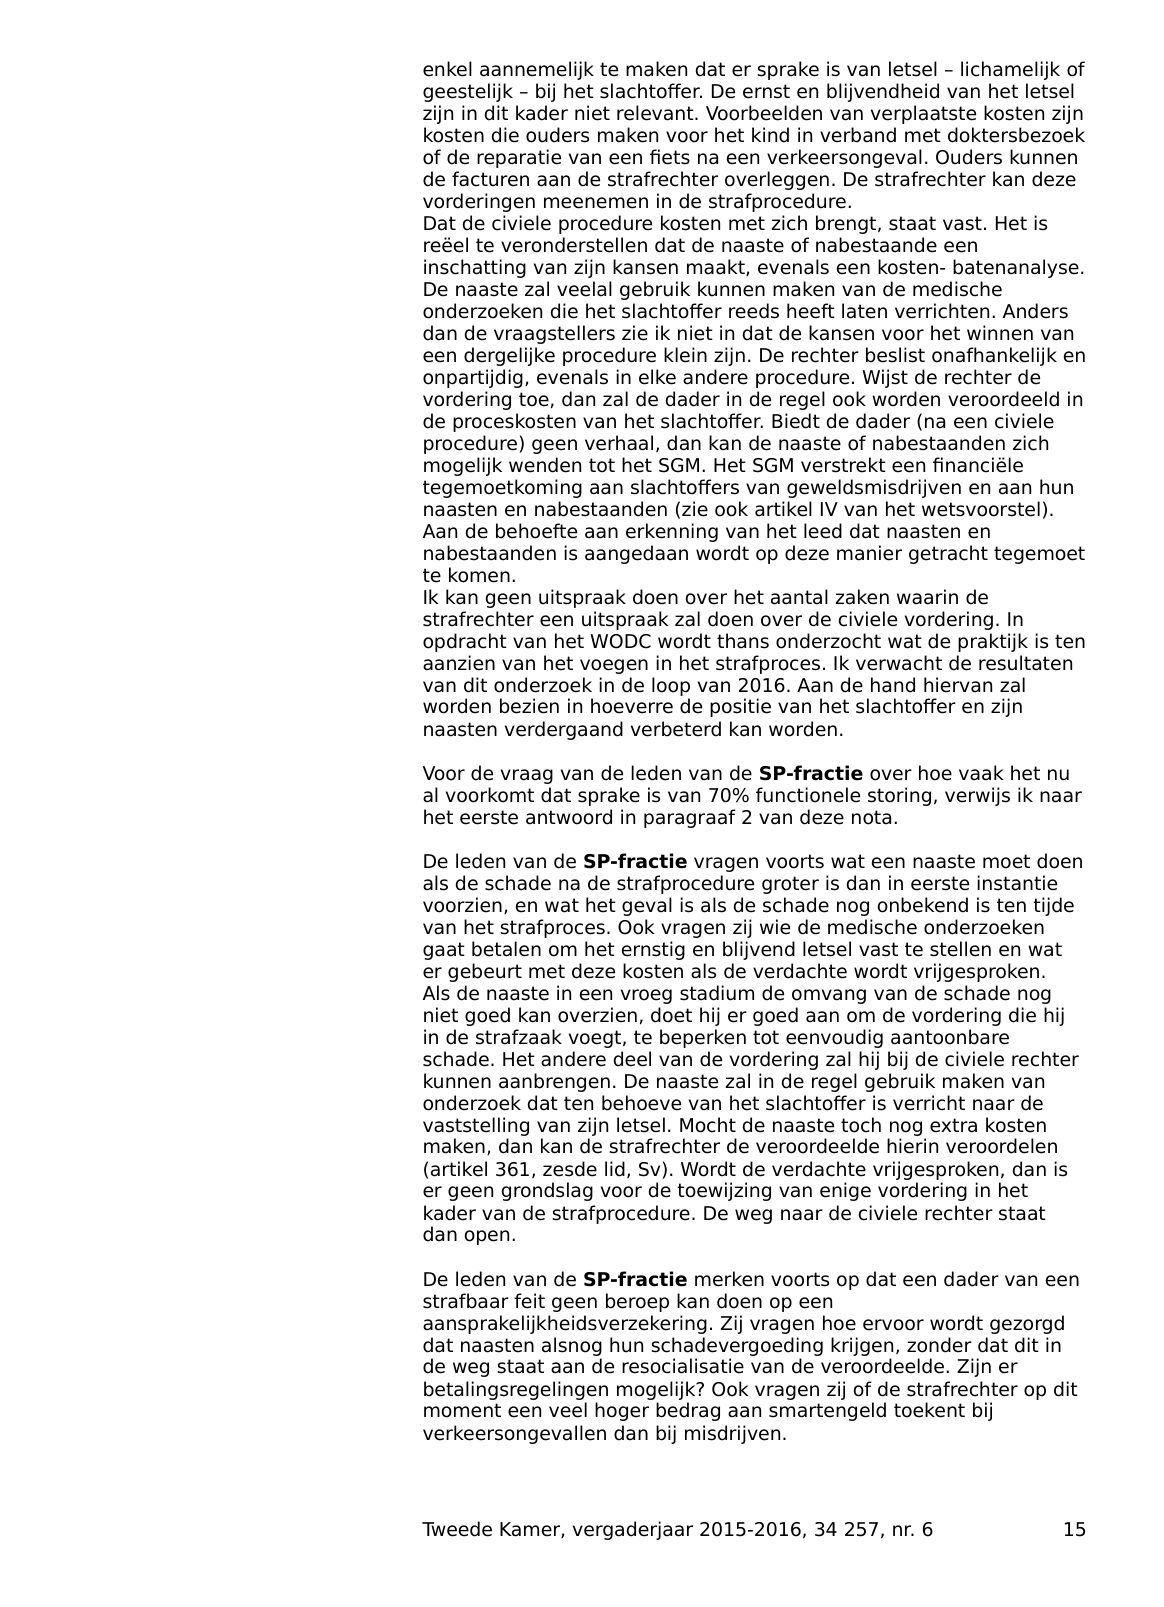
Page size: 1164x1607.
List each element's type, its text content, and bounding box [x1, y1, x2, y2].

text Als de naaste in een vroeg stadium de omvang van de schade nog niet goed kan overzien, doet hij er goed aan om de vordering die hij in de strafzaak voegt, te beperken tot eenvoudig aantoonbare schade. Het andere deel van de vordering zal hij bij de civiele rechter kunnen aanbrengen. De naaste zal in de regel gebruik maken van onderzoek dat ten behoeve van het slachtoffer is verricht naar de vaststelling van zijn letsel. Mocht de naaste toch nog extra kosten maken, dan kan de strafrechter de veroordeelde hierin veroordelen (artikel 361, zesde lid, Sv). Wordt de verdachte vrijgesproken, dan is er geen grondslag voor de toewijzing van enige vordering in het kader van de strafprocedure. De weg naar de civiele rechter staat dan open. [422, 983, 1087, 1246]
text enkel aannemelijk te maken dat er sprake is van letsel – lichamelijk of geestelijk – bij het slachtoffer. De ernst en blijvendheid van het letsel zijn in dit kader niet relevant. Voorbeelden van verplaatste kosten zijn kosten die ouders maken voor het kind in verband met doktersbezoek of de reparatie van een fiets na een verkeersongeval. Ouders kunnen de facturen aan de strafrechter overleggen. De strafrechter kan deze vorderingen meenemen in de strafprocedure. [422, 59, 1087, 213]
text Dat de civiele procedure kosten met zich brengt, staat vast. Het is reëel te veronderstellen dat de naaste of nabestaande een inschatting van zijn kansen maakt, evenals een kosten- batenanalyse. De naaste zal veelal gebruik kunnen maken van de medische onderzoeken die het slachtoffer reeds heeft laten verrichten. Anders dan de vraagstellers zie ik niet in dat de kansen voor het winnen van een dergelijke procedure klein zijn. De rechter beslist onafhankelijk en onpartijdig, evenals in elke andere procedure. Wijst de rechter de vordering toe, dan zal de dader in de regel ook worden veroordeeld in de proceskosten van het slachtoffer. Biedt de dader (na een civiele procedure) geen verhaal, dan kan de naaste of nabestaanden zich mogelijk wenden tot het SGM. Het SGM verstrekt een financiële tegemoetkoming aan slachtoffers van geweldsmisdrijven en aan hun naasten en nabestaanden (zie ook artikel IV van het wetsvoorstel). Aan de behoefte aan erkenning van het leed dat naasten en nabestaanden is aangedaan wordt op deze manier getracht tegemoet te komen. [422, 213, 1087, 587]
text Ik kan geen uitspraak doen over het aantal zaken waarin de strafrechter een uitspraak zal doen over de civiele vordering. In opdracht van het WODC wordt thans onderzocht wat de praktijk is ten aanzien van het voegen in het strafproces. Ik verwacht de resultaten van dit onderzoek in de loop van 2016. Aan de hand hiervan zal worden bezien in hoeverre de positie van het slachtoffer en zijn naasten verdergaand verbeterd kan worden. [422, 587, 1087, 740]
text Voor de vraag van de leden van de SP-fractie over hoe vaak het nu al voorkomt dat sprake is van 70% functionele storing, verwijs ik naar het eerste antwoord in paragraaf 2 van deze nota. [422, 763, 1087, 828]
text De leden van de SP-fractie vragen voorts wat een naaste moet doen als de schade na de strafprocedure groter is dan in eerste instantie voorzien, en wat het geval is als de schade nog onbekend is ten tijde van het strafproces. Ook vragen zij wie de medische onderzoeken gaat betalen om het ernstig en blijvend letsel vast te stellen en wat er gebeurt met deze kosten als de verdachte wordt vrijgesproken. [422, 851, 1087, 983]
text De leden van de SP-fractie merken voorts op dat een dader van een strafbaar feit geen beroep kan doen op een aansprakelijkheidsverzekering. Zij vragen hoe ervoor wordt gezorgd dat naasten alsnog hun schadevergoeding krijgen, zonder dat dit in de weg staat aan de resocialisatie van de veroordeelde. Zijn er betalingsregelingen mogelijk? Ook vragen zij of de strafrechter op dit moment een veel hoger bedrag aan smartengeld toekent bij verkeersongevallen dan bij misdrijven. [422, 1268, 1087, 1444]
